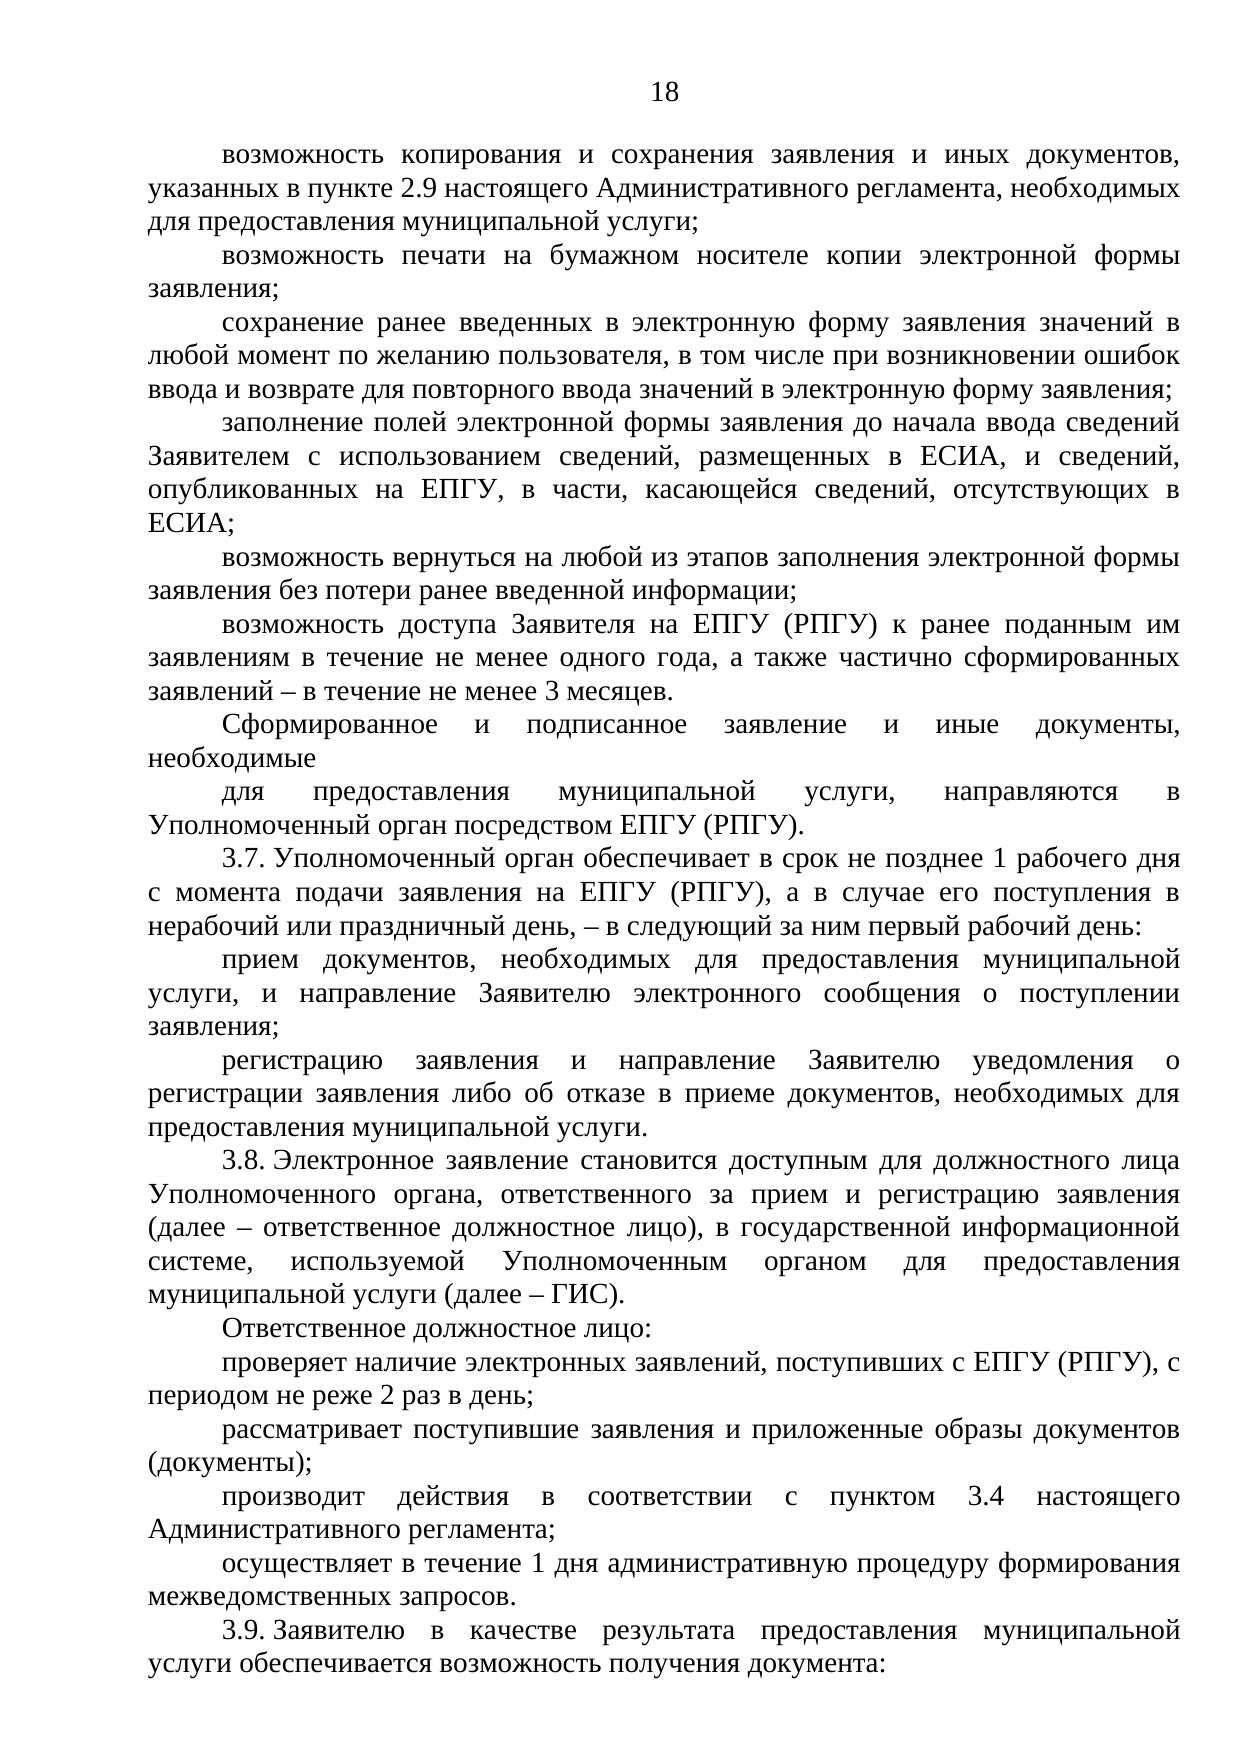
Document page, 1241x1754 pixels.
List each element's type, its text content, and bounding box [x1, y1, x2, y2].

text возможность вернуться на любой из этапов заполнения электронной формы заявления без потери ранее введенной информации; [148, 539, 1181, 606]
text возможность доступа Заявителя на ЕПГУ (РПГУ) к ранее поданным им заявлениям в течение не менее одного года, а также частично сформированных заявлений – в течение не менее 3 месяцев. [148, 606, 1181, 706]
text возможность печати на бумажном носителе копии электронной формы заявления; [148, 237, 1181, 304]
text 3.8. Электронное заявление становится доступным для должностного лица Уполномоченного органа, ответственного за прием и регистрацию заявления (далее – ответственное должностное лицо), в государственной информационной системе, используемой Уполномоченным органом для предоставления муниципальной услуги (далее – ГИС). [148, 1142, 1181, 1310]
text для предоставления муниципальной услуги, направляются в Уполномоченный орган посредством ЕПГУ (РПГУ). [148, 773, 1181, 841]
text 3.7. Уполномоченный орган обеспечивает в срок не позднее 1 рабочего дня с момента подачи заявления на ЕПГУ (РПГУ), а в случае его поступления в нерабочий или праздничный день, – в следующий за ним первый рабочий день: [148, 841, 1181, 941]
text проверяет наличие электронных заявлений, поступивших с ЕПГУ (РПГУ), с периодом не реже 2 раз в день; [148, 1344, 1181, 1411]
text рассматривает поступившие заявления и приложенные образы документов (документы); [148, 1411, 1181, 1478]
text Сформированное и подписанное заявление и иные документы, необходимые [148, 706, 1181, 773]
text регистрацию заявления и направление Заявителю уведомления о регистрации заявления либо об отказе в приеме документов, необходимых для предоставления муниципальной услуги. [148, 1042, 1181, 1142]
text осуществляет в течение 1 дня административную процедуру формирования межведомственных запросов. [148, 1545, 1181, 1612]
text производит действия в соответствии с пунктом 3.4 настоящего Административного регламента; [148, 1478, 1181, 1545]
text заполнение полей электронной формы заявления до начала ввода сведений Заявителем с использованием сведений, размещенных в ЕСИА, и сведений, опубликованных на ЕПГУ, в части, касающейся сведений, отсутствующих в ЕСИА; [148, 404, 1181, 539]
text Ответственное должностное лицо: [148, 1310, 1181, 1344]
text сохранение ранее введенных в электронную форму заявления значений в любой момент по желанию пользователя, в том числе при возникновении ошибок ввода и возврате для повторного ввода значений в электронную форму заявления; [148, 304, 1181, 404]
text возможность копирования и сохранения заявления и иных документов, указанных в пункте 2.9 настоящего Административного регламента, необходимых для предоставления муниципальной услуги; [148, 136, 1181, 237]
text прием документов, необходимых для предоставления муниципальной услуги, и направление Заявителю электронного сообщения о поступлении заявления; [148, 941, 1181, 1042]
text 3.9. Заявителю в качестве результата предоставления муниципальной услуги обеспечивается возможность получения документа: [148, 1612, 1181, 1679]
